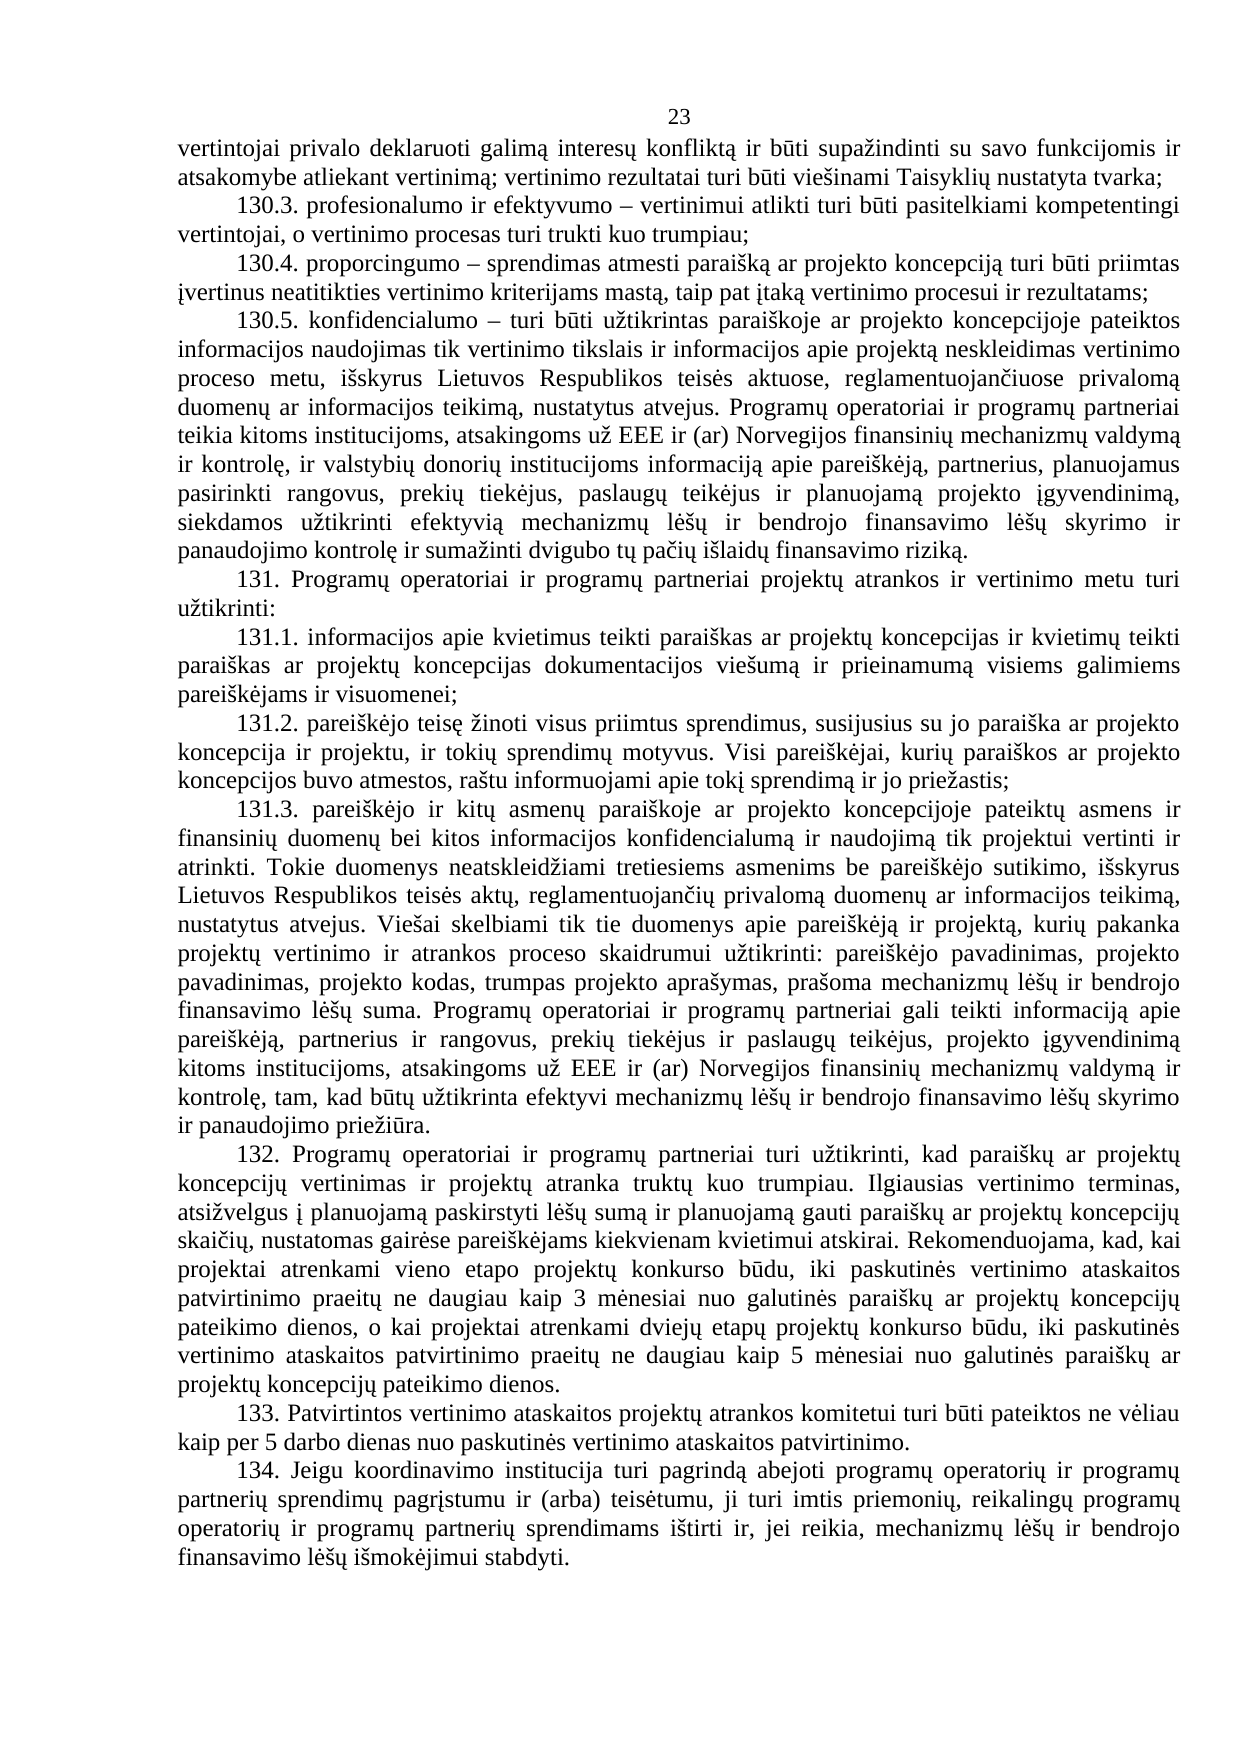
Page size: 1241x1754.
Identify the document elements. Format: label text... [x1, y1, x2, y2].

text 131. Programų operatoriai ir programų partneriai projektų atrankos ir vertinimo metu turi užtikrinti: [177, 564, 1181, 622]
text 133. Patvirtintos vertinimo ataskaitos projektų atrankos komitetui turi būti pateiktos ne vėliau kaip per 5 darbo dienas nuo paskutinės vertinimo ataskaitos patvirtinimo. [177, 1398, 1181, 1455]
text 131.3. pareiškėjo ir kitų asmenų paraiškoje ar projekto koncepcijoje pateiktų asmens ir finansinių duomenų bei kitos informacijos konfidencialumą ir naudojimą tik projektui vertinti ir atrinkti. Tokie duomenys neatskleidžiami tretiesiems asmenims be pareiškėjo sutikimo, išskyrus Lietuvos Respublikos teisės aktų, reglamentuojančių privalomą duomenų ar informacijos teikimą, nustatytus atvejus. Viešai skelbiami tik tie duomenys apie pareiškėją ir projektą, kurių pakanka projektų vertinimo ir atrankos proceso skaidrumui užtikrinti: pareiškėjo pavadinimas, projekto pavadinimas, projekto kodas, trumpas projekto aprašymas, prašoma mechanizmų lėšų ir bendrojo finansavimo lėšų suma. Programų operatoriai ir programų partneriai gali teikti informaciją apie pareiškėją, partnerius ir rangovus, prekių tiekėjus ir paslaugų teikėjus, projekto įgyvendinimą kitoms institucijoms, atsakingoms už EEE ir (ar) Norvegijos finansinių mechanizmų valdymą ir kontrolę, tam, kad būtų užtikrinta efektyvi mechanizmų lėšų ir bendrojo finansavimo lėšų skyrimo ir panaudojimo priežiūra. [177, 794, 1181, 1139]
text 132. Programų operatoriai ir programų partneriai turi užtikrinti, kad paraiškų ar projektų koncepcijų vertinimas ir projektų atranka truktų kuo trumpiau. Ilgiausias vertinimo terminas, atsižvelgus į planuojamą paskirstyti lėšų sumą ir planuojamą gauti paraiškų ar projektų koncepcijų skaičių, nustatomas gairėse pareiškėjams kiekvienam kvietimui atskirai. Rekomenduojama, kad, kai projektai atrenkami vieno etapo projektų konkurso būdu, iki paskutinės vertinimo ataskaitos patvirtinimo praeitų ne daugiau kaip 3 mėnesiai nuo galutinės paraiškų ar projektų koncepcijų pateikimo dienos, o kai projektai atrenkami dviejų etapų projektų konkurso būdu, iki paskutinės vertinimo ataskaitos patvirtinimo praeitų ne daugiau kaip 5 mėnesiai nuo galutinės paraiškų ar projektų koncepcijų pateikimo dienos. [177, 1139, 1181, 1398]
text 130.4. proporcingumo – sprendimas atmesti paraišką ar projekto koncepciją turi būti priimtas įvertinus neatitikties vertinimo kriterijams mastą, taip pat įtaką vertinimo procesui ir rezultatams; [177, 248, 1181, 305]
text 131.2. pareiškėjo teisę žinoti visus priimtus sprendimus, susijusius su jo paraiška ar projekto koncepcija ir projektu, ir tokių sprendimų motyvus. Visi pareiškėjai, kurių paraiškos ar projekto koncepcijos buvo atmestos, raštu informuojami apie tokį sprendimą ir jo priežastis; [177, 708, 1181, 794]
text 134. Jeigu koordinavimo institucija turi pagrindą abejoti programų operatorių ir programų partnerių sprendimų pagrįstumu ir (arba) teisėtumu, ji turi imtis priemonių, reikalingų programų operatorių ir programų partnerių sprendimams ištirti ir, jei reikia, mechanizmų lėšų ir bendrojo finansavimo lėšų išmokėjimui stabdyti. [177, 1455, 1181, 1570]
text 130.3. profesionalumo ir efektyvumo – vertinimui atlikti turi būti pasitelkiami kompetentingi vertintojai, o vertinimo procesas turi trukti kuo trumpiau; [177, 190, 1181, 248]
text vertintojai privalo deklaruoti galimą interesų konfliktą ir būti supažindinti su savo funkcijomis ir atsakomybe atliekant vertinimą; vertinimo rezultatai turi būti viešinami Taisyklių nustatyta tvarka; [177, 133, 1181, 190]
text 131.1. informacijos apie kvietimus teikti paraiškas ar projektų koncepcijas ir kvietimų teikti paraiškas ar projektų koncepcijas dokumentacijos viešumą ir prieinamumą visiems galimiems pareiškėjams ir visuomenei; [177, 622, 1181, 708]
text 130.5. konfidencialumo – turi būti užtikrintas paraiškoje ar projekto koncepcijoje pateiktos informacijos naudojimas tik vertinimo tikslais ir informacijos apie projektą neskleidimas vertinimo proceso metu, išskyrus Lietuvos Respublikos teisės aktuose, reglamentuojančiuose privalomą duomenų ar informacijos teikimą, nustatytus atvejus. Programų operatoriai ir programų partneriai teikia kitoms institucijoms, atsakingoms už EEE ir (ar) Norvegijos finansinių mechanizmų valdymą ir kontrolę, ir valstybių donorių institucijoms informaciją apie pareiškėją, partnerius, planuojamus pasirinkti rangovus, prekių tiekėjus, paslaugų teikėjus ir planuojamą projekto įgyvendinimą, siekdamos užtikrinti efektyvią mechanizmų lėšų ir bendrojo finansavimo lėšų skyrimo ir panaudojimo kontrolę ir sumažinti dvigubo tų pačių išlaidų finansavimo riziką. [177, 305, 1181, 564]
